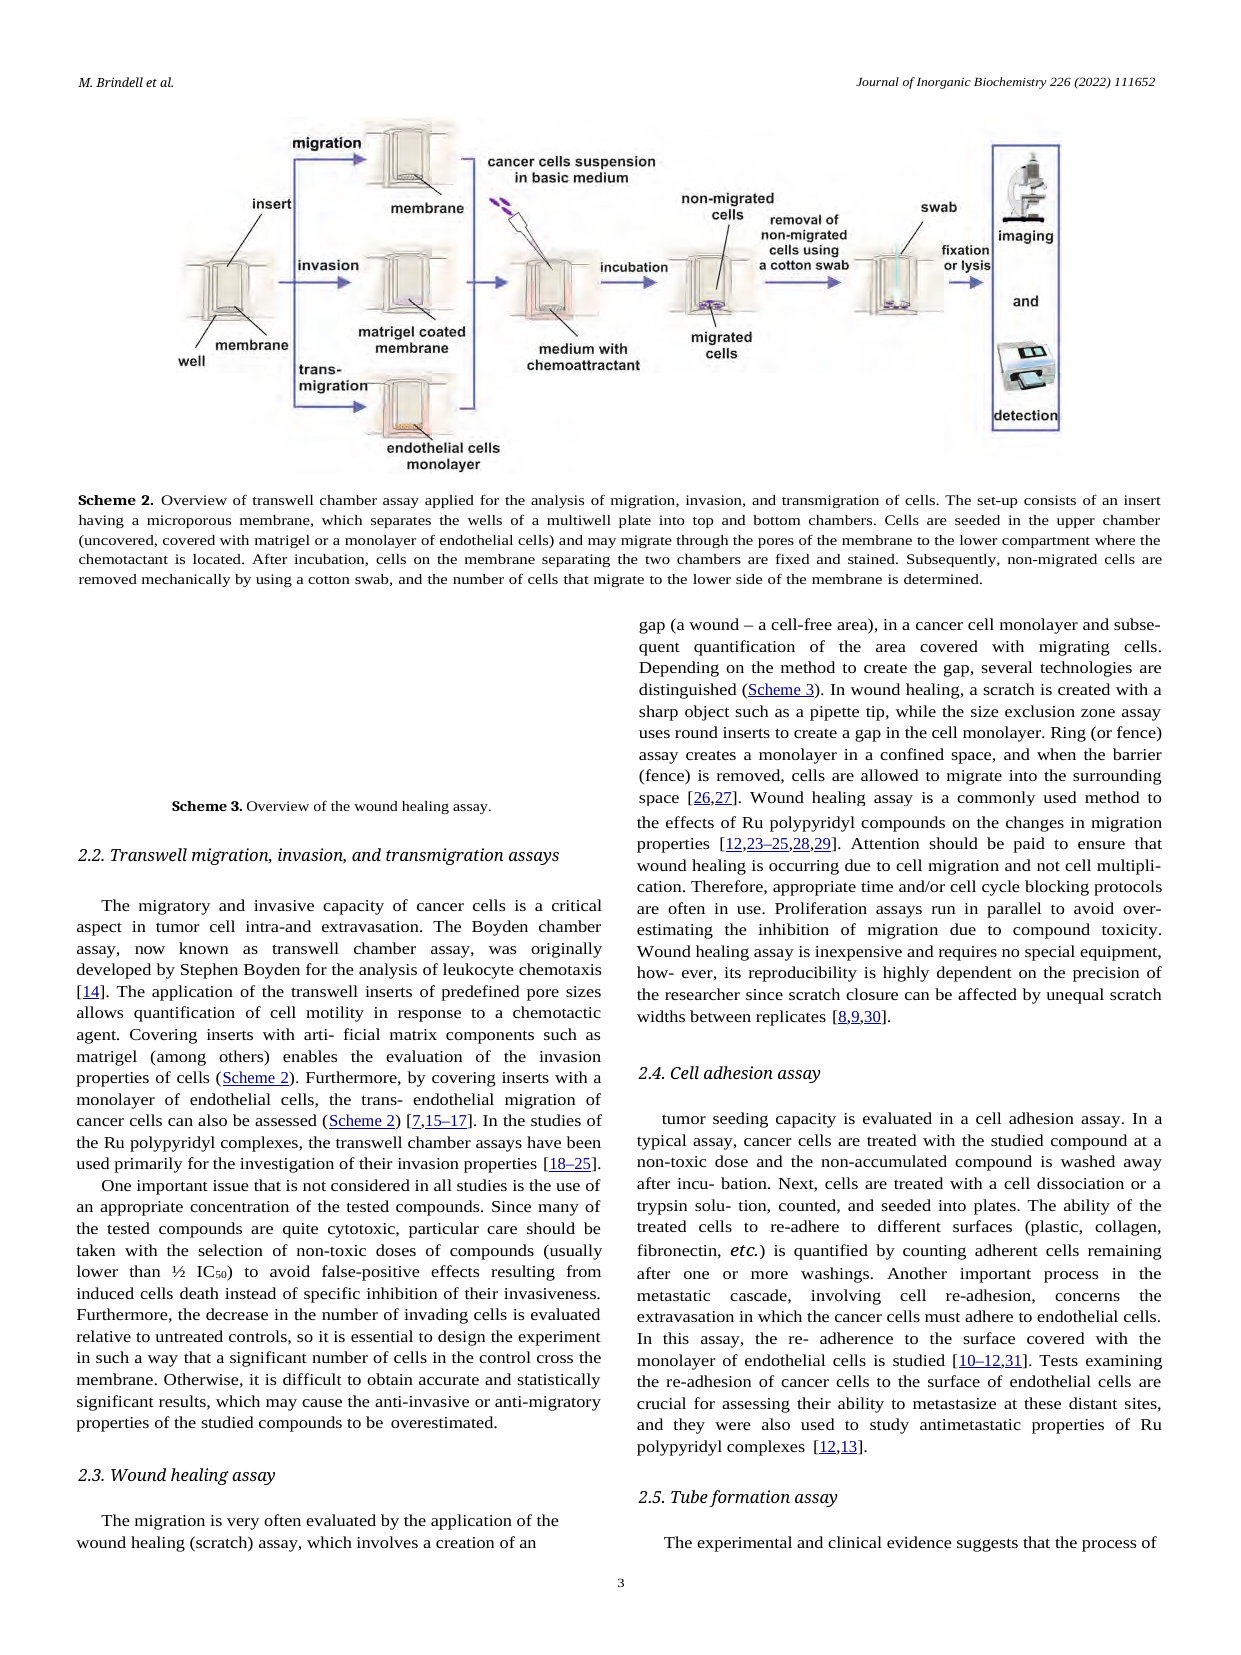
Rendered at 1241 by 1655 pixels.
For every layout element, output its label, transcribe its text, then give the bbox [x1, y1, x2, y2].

text gap (a wound – a cell-free area), in a cancer cell monolayer and subse- quent quantification of the area covered with migrating cells. Depending on the method to create the gap, several technologies are distinguished (Scheme 3). In wound healing, a scratch is created with a sharp object such as a pipette tip, while the size exclusion zone assay uses round inserts to create a gap in the cell monolayer. Ring (or fence) assay creates a monolayer in a confined space, and when the barrier (fence) is removed, cells are allowed to migrate into the surrounding space [26,27]. Wound healing assay is a commonly used method to determine [639, 615, 1162, 806]
text Scheme 3. Overview of the wound healing assay. [172, 798, 604, 815]
text The experimental and clinical evidence suggests that the process of [664, 1533, 1164, 1552]
text 3 [617, 1576, 627, 1590]
text the effects of Ru polypyridyl compounds on the changes in migration properties [12,23–25,28,29]. Attention should be paid to ensure that wound healing is occurring due to cell migration and not cell multipli- cation. Therefore, appropriate time and/or cell cycle blocking protocols are often in use. Proliferation assays run in parallel to avoid over- estimating the inhibition of migration due to compound toxicity. Wound healing assay is inexpensive and requires no special equipment, how- ever, its reproducibility is highly dependent on the precision of the researcher since scratch closure can be affected by unequal scratch widths between replicates [8,9,30]. [637, 812, 1162, 1026]
text 2.4. Cell adhesion assay [639, 1062, 1164, 1085]
text The migration is very often evaluated by the application of the wound healing (scratch) assay, which involves a creation of an artificial [76, 1511, 603, 1554]
text M. Brindell et al. [78, 74, 176, 92]
text One important issue that is not considered in all studies is the use of an appropriate concentration of the tested compounds. Since many of the tested compounds are quite cytotoxic, particular care should be taken with the selection of non-toxic doses of compounds (usually lower than ½ IC50) to avoid false-positive effects resulting from induced cells death instead of specific inhibition of their invasiveness. Furthermore, the decrease in the number of invading cells is evaluated relative to untreated controls, so it is essential to design the experiment in such a way that a significant number of cells in the control cross the membrane. Otherwise, it is difficult to obtain accurate and statistically significant results, which may cause the anti-invasive or anti-migratory properties of the studied compounds to be overestimated. [76, 1176, 602, 1432]
text Journal of Inorganic Biochemistry 226 (2022) 111652 [856, 74, 1165, 89]
text 2.3. Wound healing assay [78, 1464, 604, 1487]
text To assess the colonization potency of cells by in vitro studies the tumor seeding capacity is evaluated in a cell adhesion assay. In a typical assay, cancer cells are treated with the studied compound at a non-toxic dose and the non-accumulated compound is washed away after incu- bation. Next, cells are treated with a cell dissociation or a trypsin solu- tion, counted, and seeded into plates. The ability of the treated cells to re-adhere to different surfaces (plastic, collagen, fibronectin, etc.) is quantified by counting adherent cells remaining after one or more washings. Another important process in the metastatic cascade, involving cell re-adhesion, concerns the extravasation in which the cancer cells must adhere to endothelial cells. In this assay, the re- adherence to the surface covered with the monolayer of endothelial cells is studied [10–12,31]. Tests examining the re-adhesion of cancer cells to the surface of endothelial cells are crucial for assessing their ability to metastasize at these distant sites, and they were also used to study antimetastatic properties of Ru polypyridyl complexes [12,13]. [637, 1109, 1162, 1457]
text 2.5. Tube formation assay [639, 1486, 1164, 1508]
text 2.2. Transwell migration, invasion, and transmigration assays [78, 843, 604, 866]
text Scheme 2. Overview of transwell chamber assay applied for the analysis of migration, invasion, and transmigration of cells. The set-up consists of an insert having a microporous membrane, which separates the wells of a multiwell plate into top and bottom chambers. Cells are seeded in the upper chamber (uncovered, covered with matrigel or a monolayer of endothelial cells) and may migrate through the pores of the membrane to the lower compartment where the chemotactant is located. After incubation, cells on the membrane separating the two chambers are fixed and stained. Subsequently, non-migrated cells are removed mechanically by using a cotton swab, and the number of cells that migrate to the lower side of the membrane is determined. [78, 491, 1163, 587]
text The migratory and invasive capacity of cancer cells is a critical aspect in tumor cell intra-and extravasation. The Boyden chamber assay, now known as transwell chamber assay, was originally developed by Stephen Boyden for the analysis of leukocyte chemotaxis [14]. The application of the transwell inserts of predefined pore sizes allows quantification of cell motility in response to a chemotactic agent. Covering inserts with arti- ficial matrix components such as matrigel (among others) enables the evaluation of the invasion properties of cells (Scheme 2). Furthermore, by covering inserts with a monolayer of endothelial cells, the trans- endothelial migration of cancer cells can also be assessed (Scheme 2) [7,15–17]. In the studies of the Ru polypyridyl complexes, the transwell chamber assays have been used primarily for the investigation of their invasion properties [18–25]. [76, 895, 602, 1173]
